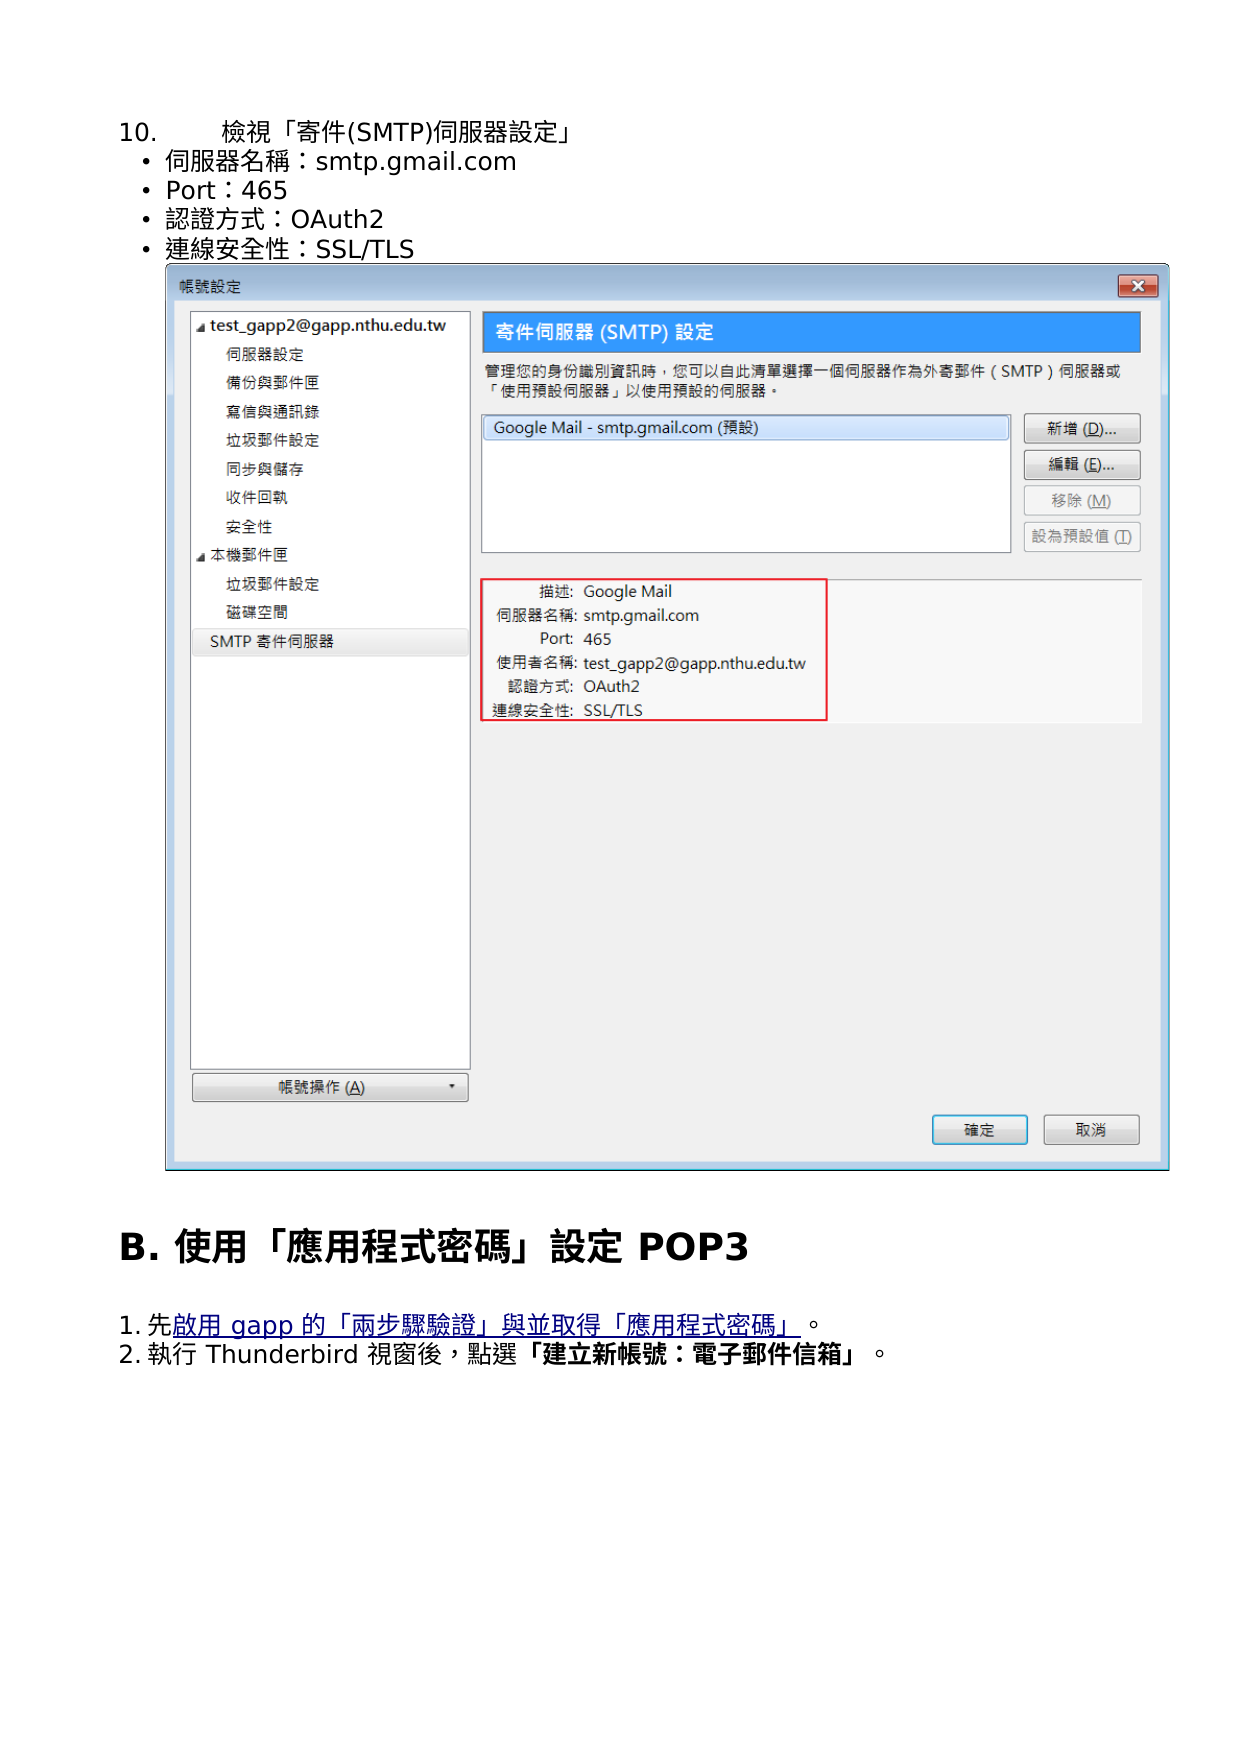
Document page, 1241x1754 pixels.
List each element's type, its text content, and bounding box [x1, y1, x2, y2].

list 檢視「寄件(SMTP)伺服器設定」 [118, 118, 1122, 147]
list 認證方式：OAuth2 [142, 206, 1122, 235]
list 先啟用 gapp 的「兩步驟驗證」與並取得「應用程式密碼」。 [118, 1311, 1122, 1340]
list 伺服器名稱：smtp.gmail.com [142, 147, 1122, 176]
subtitle B. 使用「應用程式密碼」設定 POP3 [118, 1225, 1122, 1269]
list Port：465 [142, 176, 1122, 206]
picture [165, 263, 1170, 1171]
list 連線安全性：SSL/TLS [142, 235, 1122, 1171]
list 執行 Thunderbird 視窗後，點選「建立新帳號：電子郵件信箱」。 [118, 1340, 1122, 1369]
